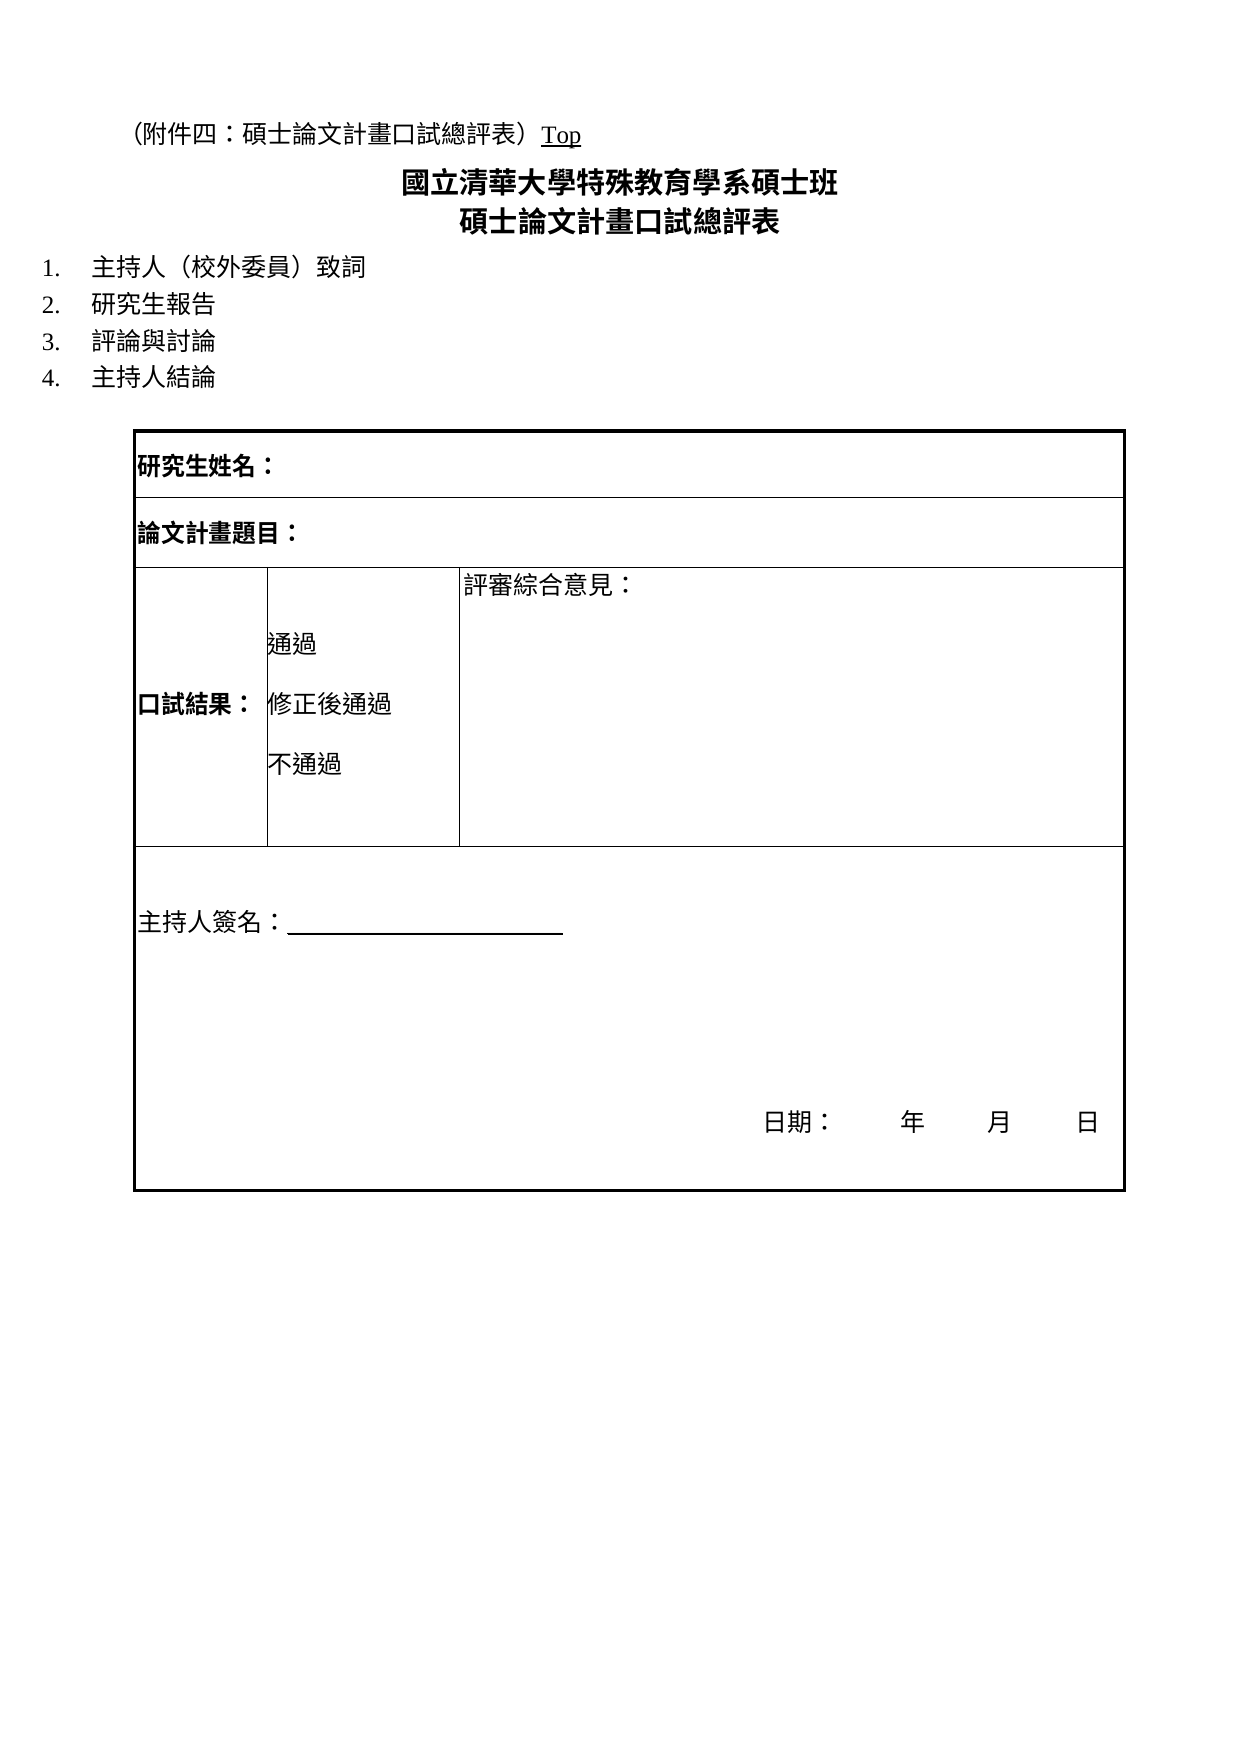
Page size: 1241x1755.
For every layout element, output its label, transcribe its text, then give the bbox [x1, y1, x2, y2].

list 主持人（校外委員）致詞 [42, 248, 1161, 284]
list 評論與討論 [42, 323, 1161, 357]
table_cell 通過 修正後通過 不通過 [268, 568, 459, 846]
text （附件四：碩士論文計畫口試總評表）Top [118, 115, 1161, 151]
table_cell 口試結果： [136, 568, 267, 846]
subtitle 國立清華大學特殊教育學系碩士班碩士論文計畫口試總評表 [401, 163, 840, 241]
list 主持人結論 [42, 360, 1161, 394]
table_header 研究生姓名： [136, 433, 1123, 497]
table_cell 評審綜合意見： [460, 568, 1123, 846]
table_cell 主持人簽名：＿＿＿＿＿＿＿＿＿＿＿ 日期： 年 月 日 [136, 847, 1123, 1189]
table_cell 論文計畫題目： [136, 498, 1123, 567]
list 研究生報告 [42, 287, 1161, 321]
